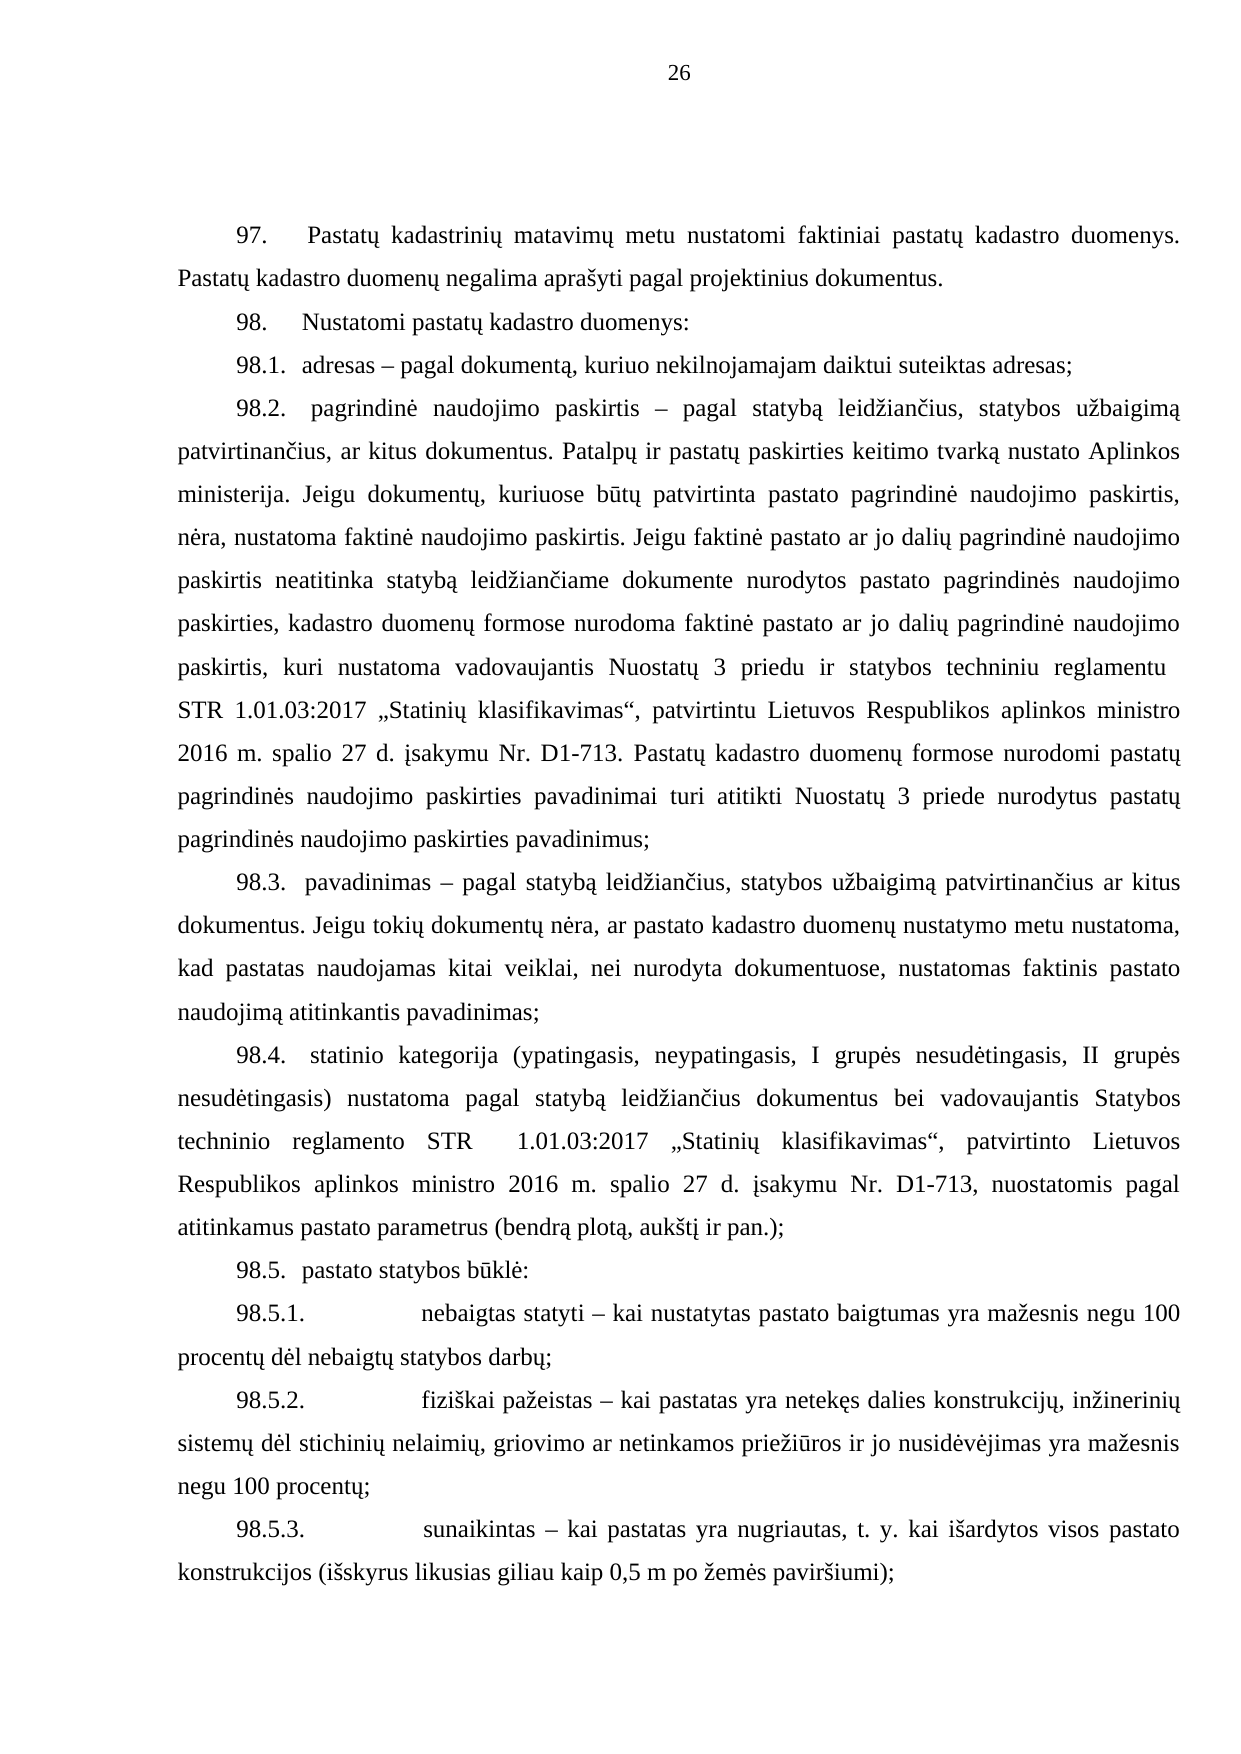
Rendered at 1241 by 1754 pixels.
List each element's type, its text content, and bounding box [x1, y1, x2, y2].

text 98.5.2. fiziškai pažeistas – kai pastatas yra netekęs dalies konstrukcijų, inžinerinių sistemų dėl stichinių nelaimių, griovimo ar netinkamos priežiūros ir jo nusidėvėjimas yra mažesnis negu 100 procentų; [177, 1385, 1181, 1500]
text 98.1. adresas – pagal dokumentą, kuriuo nekilnojamajam daiktui suteiktas adresas; [177, 350, 1181, 378]
text 98.5. pastato statybos būklė: [177, 1255, 1181, 1284]
text 98. Nustatomi pastatų kadastro duomenys: [177, 307, 1181, 335]
text 98.5.1. nebaigtas statyti – kai nustatytas pastato baigtumas yra mažesnis negu 100 procentų dėl nebaigtų statybos darbų; [177, 1298, 1181, 1370]
text 98.3. pavadinimas – pagal statybą leidžiančius, statybos užbaigimą patvirtinančius ar kitus dokumentus. Jeigu tokių dokumentų nėra, ar pastato kadastro duomenų nustatymo metu nustatoma, kad pastatas naudojamas kitai veiklai, nei nurodyta dokumentuose, nustatomas faktinis pastato naudojimą atitinkantis pavadinimas; [177, 867, 1181, 1025]
text 98.4. statinio kategorija (ypatingasis, neypatingasis, I grupės nesudėtingasis, II grupės nesudėtingasis) nustatoma pagal statybą leidžiančius dokumentus bei vadovaujantis Statybos techninio reglamento STR 1.01.03:2017 „Statinių klasifikavimas“, patvirtinto Lietuvos Respublikos aplinkos ministro 2016 m. spalio 27 d. įsakymu Nr. D1-713, nuostatomis pagal atitinkamus pastato parametrus (bendrą plotą, aukštį ir pan.); [177, 1040, 1181, 1241]
text 98.5.3. sunaikintas – kai pastatas yra nugriautas, t. y. kai išardytos visos pastato konstrukcijos (išskyrus likusias giliau kaip 0,5 m po žemės paviršiumi); [177, 1514, 1181, 1586]
text 98.2. pagrindinė naudojimo paskirtis – pagal statybą leidžiančius, statybos užbaigimą patvirtinančius, ar kitus dokumentus. Patalpų ir pastatų paskirties keitimo tvarką nustato Aplinkos ministerija. Jeigu dokumentų, kuriuose būtų patvirtinta pastato pagrindinė naudojimo paskirtis, nėra, nustatoma faktinė naudojimo paskirtis. Jeigu faktinė pastato ar jo dalių pagrindinė naudojimo paskirtis neatitinka statybą leidžiančiame dokumente nurodytos pastato pagrindinės naudojimo paskirties, kadastro duomenų formose nurodoma faktinė pastato ar jo dalių pagrindinė naudojimo paskirtis, kuri nustatoma vadovaujantis Nuostatų 3 priedu ir statybos techniniu reglamentu STR 1.01.03:2017 „Statinių klasifikavimas“, patvirtintu Lietuvos Respublikos aplinkos ministro 2016 m. spalio 27 d. įsakymu Nr. D1-713. Pastatų kadastro duomenų formose nurodomi pastatų pagrindinės naudojimo paskirties pavadinimai turi atitikti Nuostatų 3 priede nurodytus pastatų pagrindinės naudojimo paskirties pavadinimus; [177, 393, 1181, 853]
text 97. Pastatų kadastrinių matavimų metu nustatomi faktiniai pastatų kadastro duomenys. Pastatų kadastro duomenų negalima aprašyti pagal projektinius dokumentus. [177, 220, 1181, 292]
